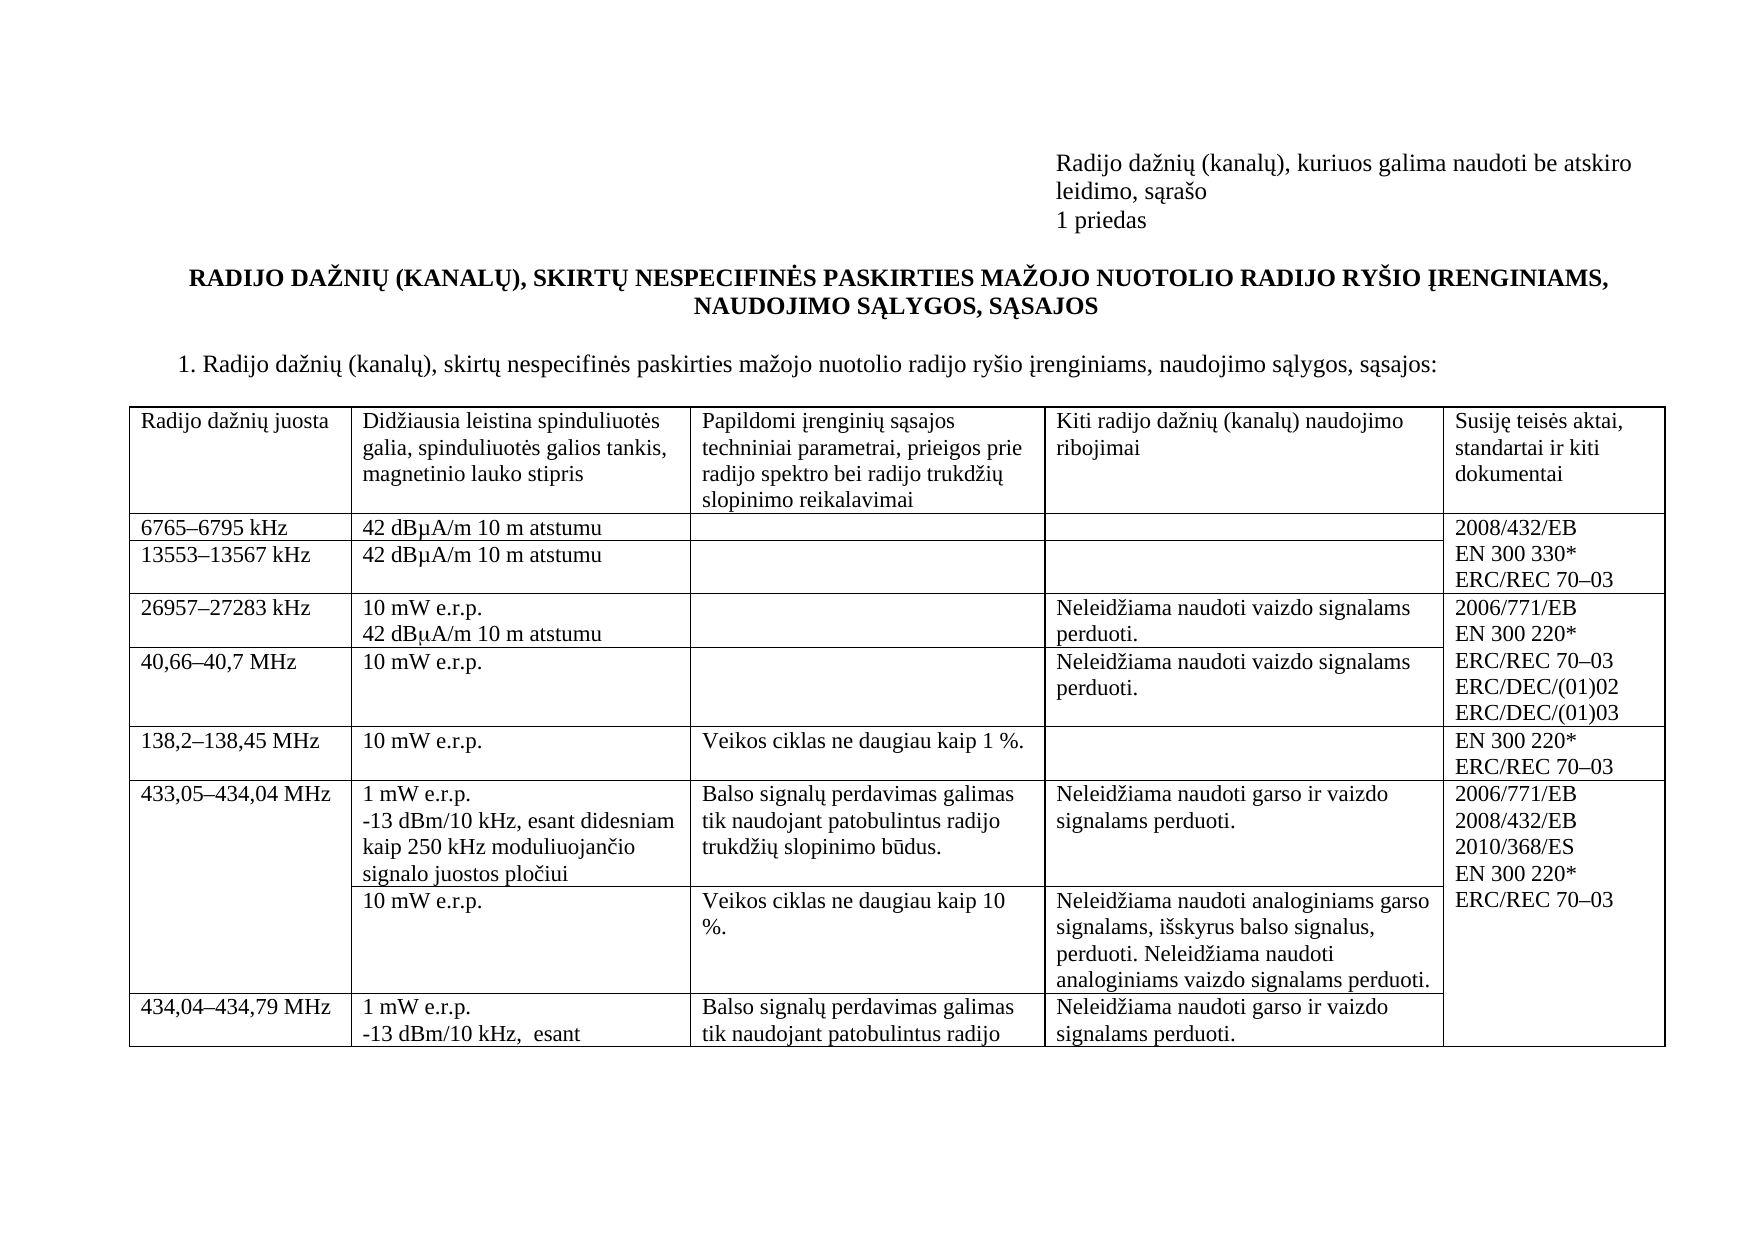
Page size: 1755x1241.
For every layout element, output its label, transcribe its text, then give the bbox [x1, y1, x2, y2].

text leidimo, sąrašo [1056, 176, 1680, 205]
table_cell [1046, 514, 1443, 540]
table_cell Balso signalų perdavimas galimas tik naudojant patobulintus radijo trukdžių slopinimo būdus. [691, 781, 1044, 886]
table_cell 1 mW e.r.p. -13 dBm/10 kHz, esant [352, 994, 690, 1046]
table_cell Neleidžiama naudoti analoginiams garso signalams, išskyrus balso signalus, perduoti. Neleidžiama naudoti analoginiams vaizdo signalams perduoti. [1046, 887, 1443, 992]
table_cell [691, 594, 1044, 647]
text 1 priedas [1056, 205, 1680, 234]
table_cell 138,2–138,45 MHz [130, 727, 351, 779]
text RADIJO DAŽNIŲ (KANALŲ), SKIRTŲ NESPECIFINĖS PASKIRTIES MAŽOJO NUOTOLIO RADIJO RYŠIO ĮRENGINIAMS, NAUDOJIMO SĄLYGOS, SĄSAJOS [118, 263, 1680, 320]
table_cell Neleidžiama naudoti vaizdo signalams perduoti. [1046, 648, 1443, 726]
table_cell [691, 648, 1044, 726]
table_cell 42 dBµmiuA/m 10 m atstumu [352, 514, 690, 540]
table_cell Veikos ciklas ne daugiau kaip 10 %. [691, 887, 1044, 992]
table_cell 10 mW e.r.p. 42 dBmiuA/m 10 m atstumu [352, 594, 690, 647]
table_cell 40,66–40,7 MHz [130, 648, 351, 726]
text Radijo dažnių (kanalų), kuriuos galima naudoti be atskiro [1056, 148, 1680, 176]
table_header Papildomi įrenginių sąsajos techniniai parametrai, prieigos prie radijo spektro bei radijo trukdžių slopinimo reikalavimai [691, 408, 1044, 513]
table_cell Neleidžiama naudoti vaizdo signalams perduoti. [1046, 594, 1443, 647]
table_cell [1046, 727, 1443, 779]
table_header Susiję teisės aktai, standartai ir kiti dokumentai [1444, 408, 1664, 513]
table_cell 42 dBµmiuA/m 10 m atstumu [352, 541, 690, 593]
table_cell [691, 541, 1044, 593]
text 1. Radijo dažnių (kanalų), skirtų nespecifinės paskirties mažojo nuotolio radijo ryšio įrenginiams, naudojimo sąlygos, sąsajos: [118, 349, 1680, 378]
table_cell EN 300 220* ERC/REC 70–03 [1444, 727, 1664, 779]
table_cell 10 mW e.r.p. [352, 648, 690, 726]
table_cell 1 mW e.r.p. -13 dBm/10 kHz, esant didesniam kaip 250 kHz moduliuojančio signalo juostos pločiui [352, 781, 690, 886]
table_cell [1046, 541, 1443, 593]
table_cell 2008/432/EB EN 300 330* ERC/REC 70–03 [1444, 514, 1664, 593]
table_header Radijo dažnių juosta [130, 408, 351, 513]
table_cell Veikos ciklas ne daugiau kaip 1 %. [691, 727, 1044, 779]
table_cell 434,04–434,79 MHz [130, 994, 351, 1046]
table_header Didžiausia leistina spinduliuotės galia, spinduliuotės galios tankis, magnetinio lauko stipris [352, 408, 690, 513]
table_cell 26957–27283 kHz [130, 594, 351, 647]
table_header Kiti radijo dažnių (kanalų) naudojimo ribojimai [1046, 408, 1443, 513]
table_cell 10 mW e.r.p. [352, 727, 690, 779]
table_cell 6765–6795 kHz [130, 514, 351, 540]
table_cell 2006/771/EB EN 300 220* ERC/REC 70–03 ERC/DEC/(01)02 ERC/DEC/(01)03 [1444, 594, 1664, 726]
table_cell 10 mW e.r.p. [352, 887, 690, 992]
table_cell 2006/771/EB 2008/432/EB 2010/368/ES EN 300 220* ERC/REC 70–03 [1444, 781, 1664, 1046]
table_cell 13553–13567 kHz [130, 541, 351, 593]
table_cell [691, 514, 1044, 540]
table_cell Neleidžiama naudoti garso ir vaizdo signalams perduoti. [1046, 994, 1443, 1046]
table_cell Balso signalų perdavimas galimas tik naudojant patobulintus radijo [691, 994, 1044, 1046]
table_cell 433,05–434,04 MHz [130, 781, 351, 992]
table_cell Neleidžiama naudoti garso ir vaizdo signalams perduoti. [1046, 781, 1443, 886]
